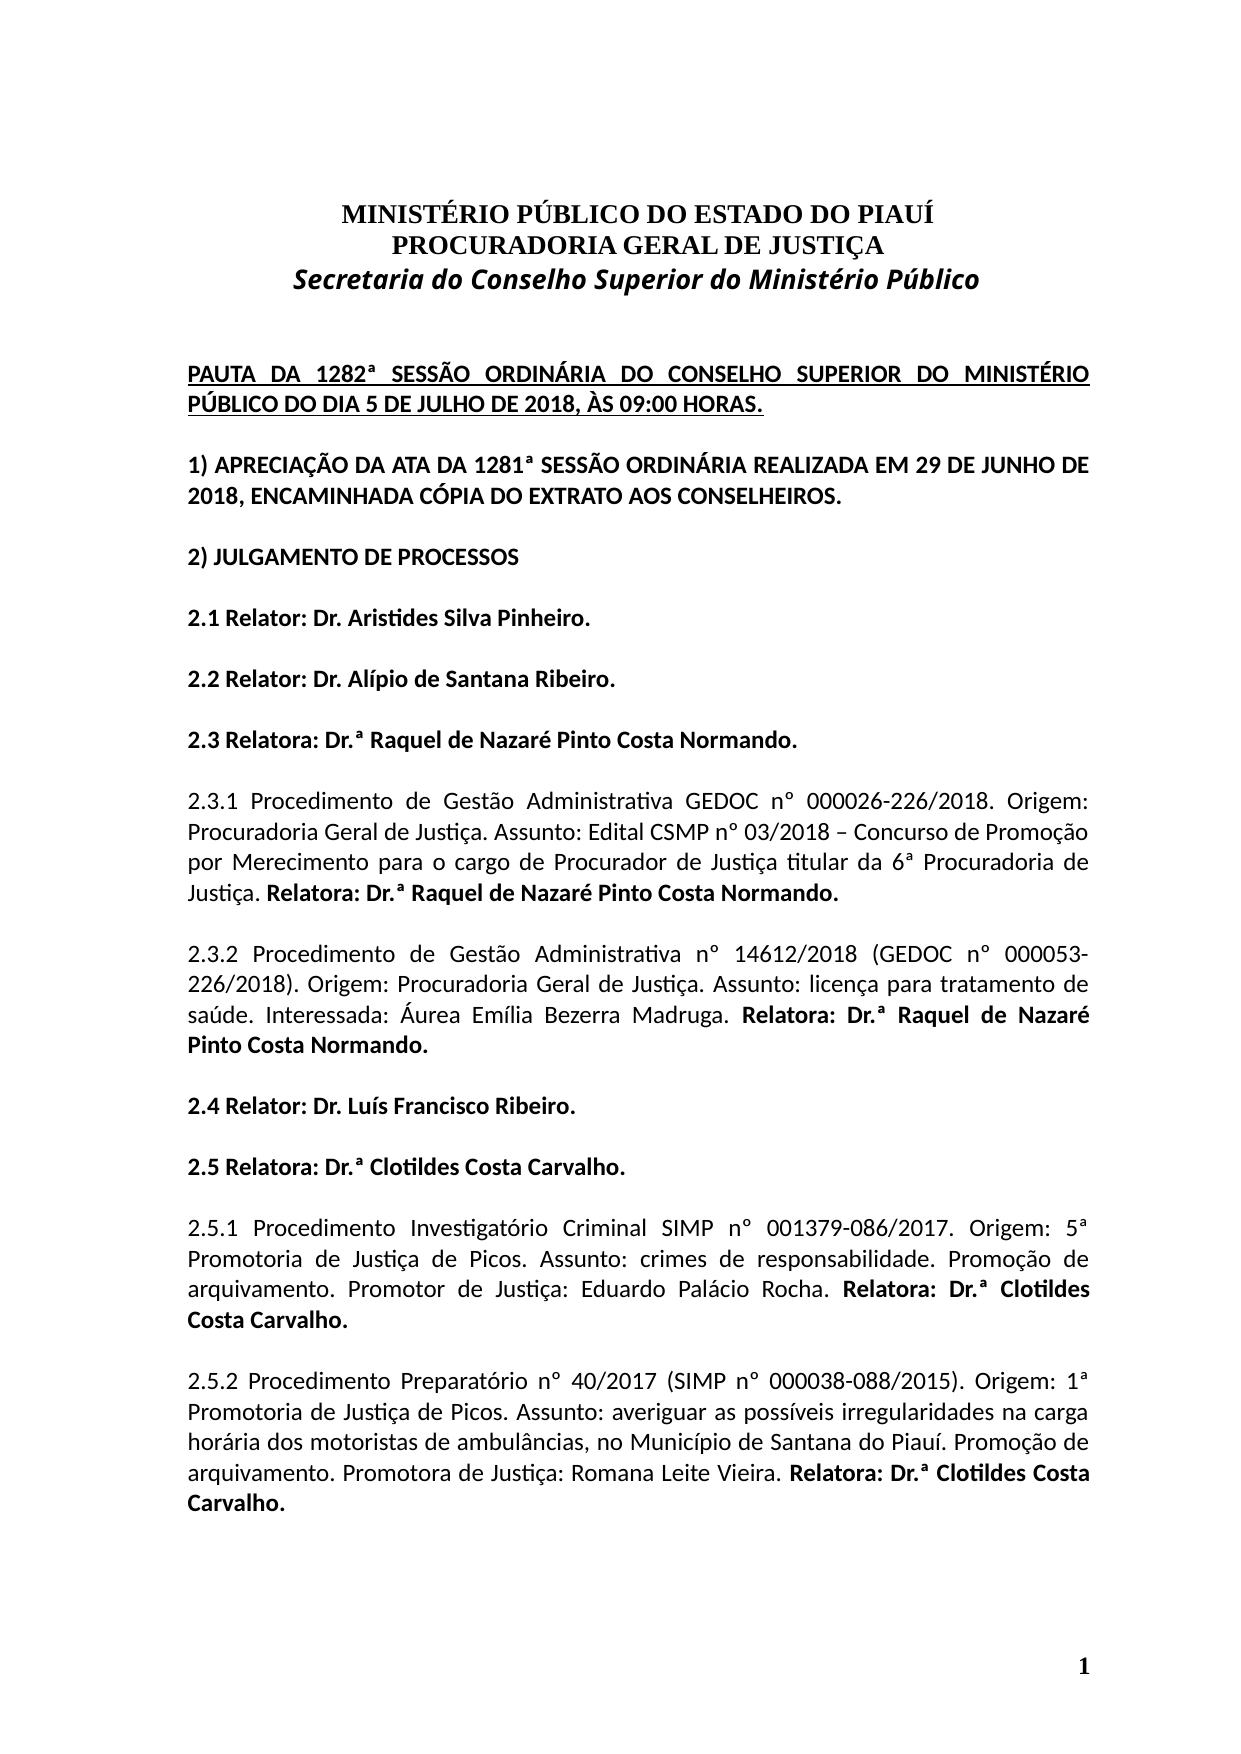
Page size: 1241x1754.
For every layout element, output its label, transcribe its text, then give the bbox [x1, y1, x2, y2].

text 2.3 Relatora: Dr.ª Raquel de Nazaré Pinto Costa Normando. [187, 724, 1090, 755]
text 2.3.1 Procedimento de Gestão Administrativa GEDOC nº 000026-226/2018. Origem: Procuradoria Geral de Justiça. Assunto: Edital CSMP nº 03/2018 – Concurso de Promoção por Merecimento para o cargo de Procurador de Justiça titular da 6ª Procuradoria de Justiça. Relatora: Dr.ª Raquel de Nazaré Pinto Costa Normando. [187, 785, 1090, 907]
text 2.4 Relator: Dr. Luís Francisco Ribeiro. [187, 1091, 1090, 1121]
text 2.5.2 Procedimento Preparatório nº 40/2017 (SIMP nº 000038-088/2015). Origem: 1ª Promotoria de Justiça de Picos. Assunto: averiguar as possíveis irregularidades na carga horária dos motoristas de ambulâncias, no Município de Santana do Piauí. Promoção de arquivamento. Promotora de Justiça: Romana Leite Vieira. Relatora: Dr.ª Clotildes Costa Carvalho. [187, 1365, 1090, 1518]
text 2.3.2 Procedimento de Gestão Administrativa nº 14612/2018 (GEDOC nº 000053-226/2018). Origem: Procuradoria Geral de Justiça. Assunto: licença para tratamento de saúde. Interessada: Áurea Emília Bezerra Madruga. Relatora: Dr.ª Raquel de Nazaré Pinto Costa Normando. [187, 938, 1090, 1060]
text PÚBLICO DO DIA 5 DE JULHO DE 2018, ÀS 09:00 HORAS. [187, 385, 1090, 419]
text 2.5 Relatora: Dr.ª Clotildes Costa Carvalho. [187, 1152, 1090, 1182]
text 2.2 Relator: Dr. Alípio de Santana Ribeiro. [187, 663, 1090, 694]
text 1) APRECIAÇÃO DA ATA DA 1281ª SESSÃO ORDINÁRIA REALIZADA EM 29 DE JUNHO DE 2018, ENCAMINHADA CÓPIA DO EXTRATO AOS CONSELHEIROS. [187, 449, 1090, 511]
text 2) JULGAMENTO DE PROCESSOS [187, 541, 1090, 572]
text 2.1 Relator: Dr. Aristides Silva Pinheiro. [187, 602, 1090, 633]
text 2.5.1 Procedimento Investigatório Criminal SIMP nº 001379-086/2017. Origem: 5ª Promotoria de Justiça de Picos. Assunto: crimes de responsabilidade. Promoção de arquivamento. Promotor de Justiça: Eduardo Palácio Rocha. Relatora: Dr.ª Clotildes Costa Carvalho. [187, 1213, 1090, 1335]
text PAUTA DA 1282ª SESSÃO ORDINÁRIA DO CONSELHO SUPERIOR DO MINISTÉRIO [187, 358, 1090, 384]
